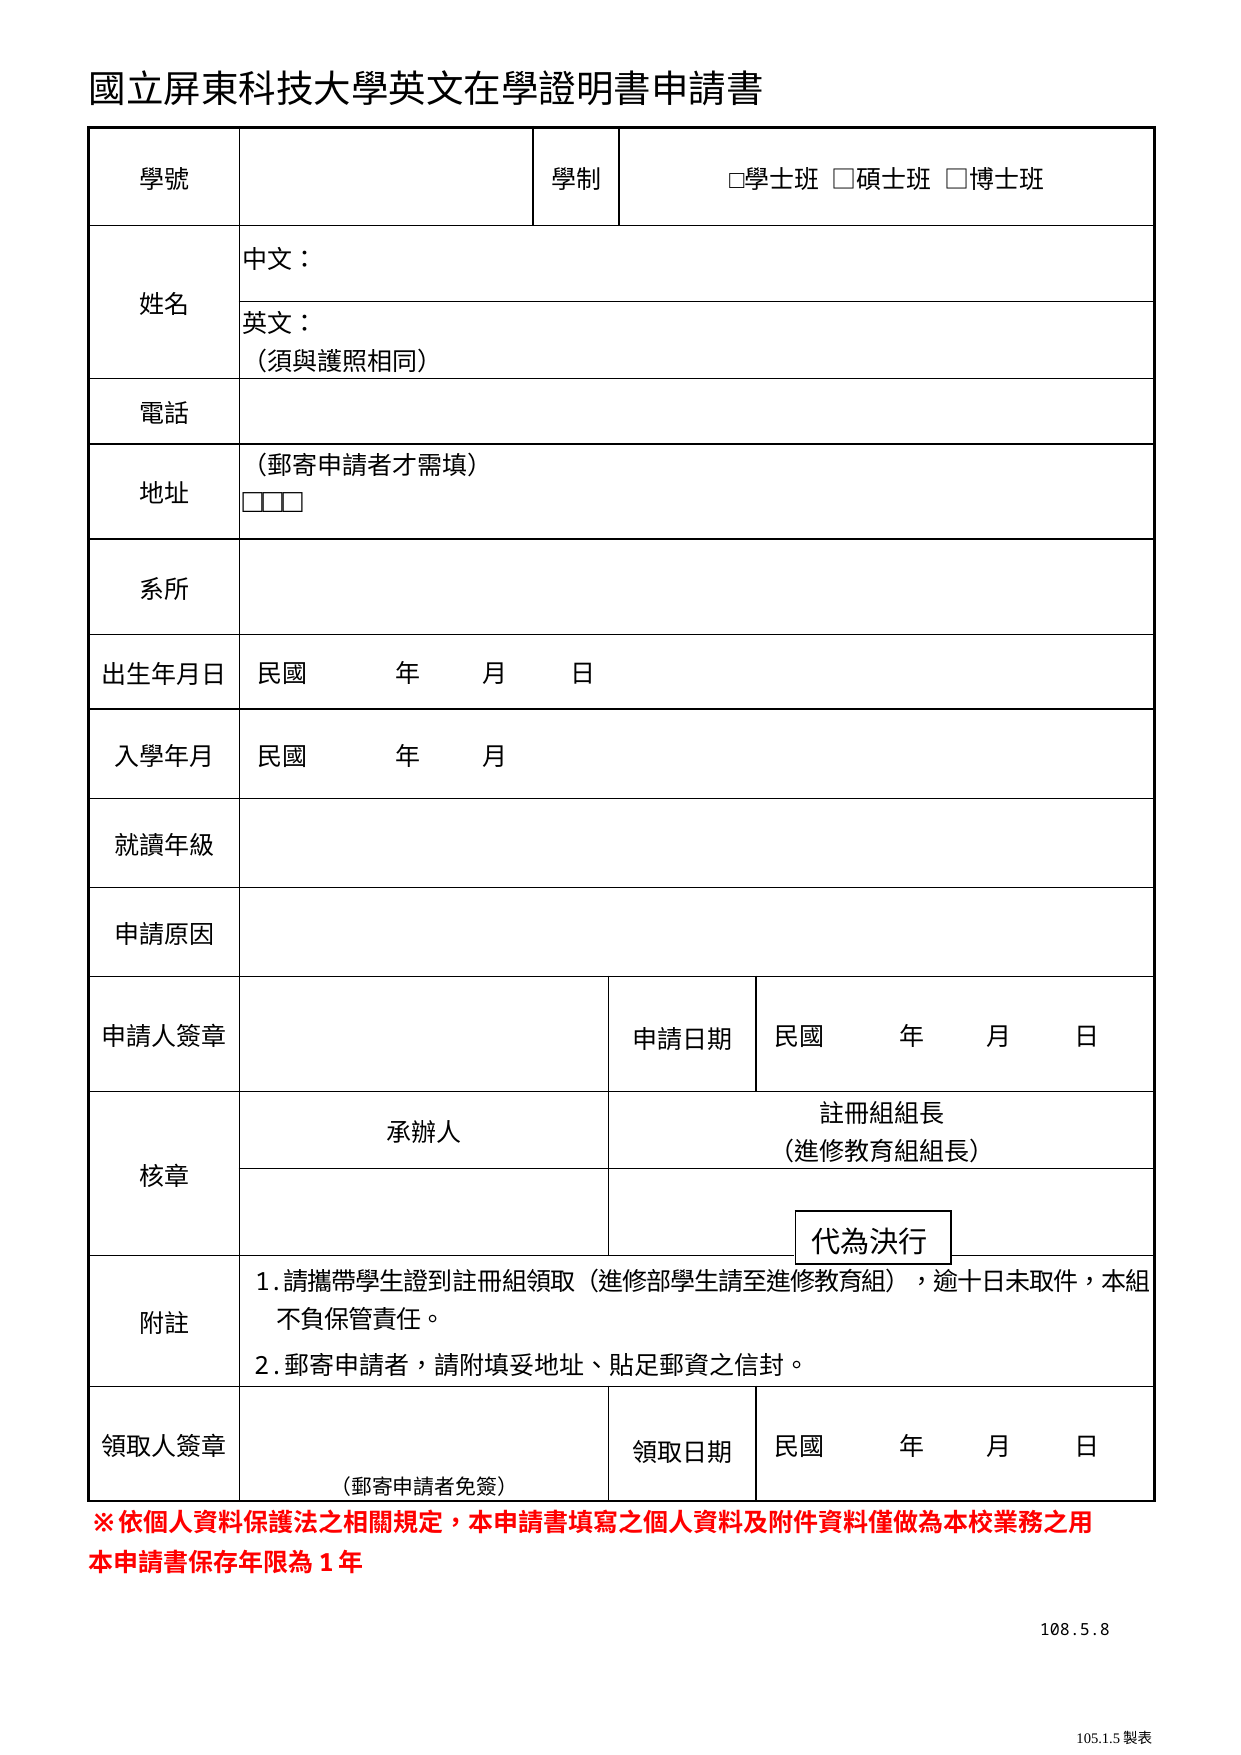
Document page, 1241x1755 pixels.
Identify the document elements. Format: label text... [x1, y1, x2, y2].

table_cell 領取日期 [609, 1387, 755, 1500]
table_cell 民國 年 月 日 [757, 1387, 1153, 1500]
table_cell 地址 [90, 445, 239, 538]
text 國立屏東科技大學英文在學證明書申請書 [89, 59, 1152, 113]
table_cell 電話 [90, 379, 239, 443]
text 108.5.8製 [1039, 1603, 1128, 1642]
table_cell 申請日期 [609, 977, 755, 1091]
table_cell 領取人簽章 [90, 1387, 239, 1500]
table_header 學制 [534, 129, 618, 225]
table_cell 民國 年 月 日 [240, 635, 1153, 708]
table_cell 姓名 [90, 226, 239, 377]
table_cell 申請人簽章 [90, 977, 239, 1091]
table_cell 就讀年級 [90, 799, 239, 886]
table_header □學士班 □碩士班 □博士班 [620, 129, 1153, 225]
table_cell [240, 379, 1153, 443]
table_cell [240, 888, 1153, 976]
table_cell 申請原因 [90, 888, 239, 976]
table_cell [240, 540, 1153, 633]
table_cell 附註 [90, 1256, 239, 1386]
table_cell 承辦人 [240, 1092, 608, 1167]
table_cell [609, 1169, 1153, 1255]
table_cell 出生年月日 [90, 635, 239, 708]
text 本申請書保存年限為1年 [89, 1538, 1152, 1580]
table_cell [240, 977, 608, 1091]
text 105.1.5製表 [1076, 1711, 1192, 1748]
table_cell 民國 年 月 日 [757, 977, 1153, 1091]
table_header [240, 129, 532, 225]
table_cell 核章 [90, 1092, 239, 1255]
table_cell （郵寄申請者免簽） [240, 1387, 608, 1500]
table_cell 入學年月 [90, 710, 239, 797]
table_cell 民國 年 月 [240, 710, 1153, 797]
text [1025, 1595, 1143, 1650]
table_cell 中文： [240, 226, 1153, 301]
table_cell 系所 [90, 540, 239, 633]
table_cell [240, 1169, 608, 1255]
table_cell 1.請攜帶學生證到註冊組領取（進修部學生請至進修教育組），逾十日未取件，本組不負保管責任。 2.郵寄申請者，請附填妥地址、貼足郵資之信封。 [240, 1256, 1153, 1386]
table_cell [240, 799, 1153, 886]
table_cell 註冊組組長 （進修教育組組長） [609, 1092, 1153, 1167]
table_cell 英文： （須與護照相同） [240, 302, 1153, 377]
table_header 學號 [90, 129, 239, 225]
table_cell （郵寄申請者才需填） □□□ [240, 445, 1153, 538]
table_cell [796, 1212, 950, 1263]
text ※依個人資料保護法之相關規定，本申請書填寫之個人資料及附件資料僅做為本校業務之用 [88, 1502, 1152, 1538]
